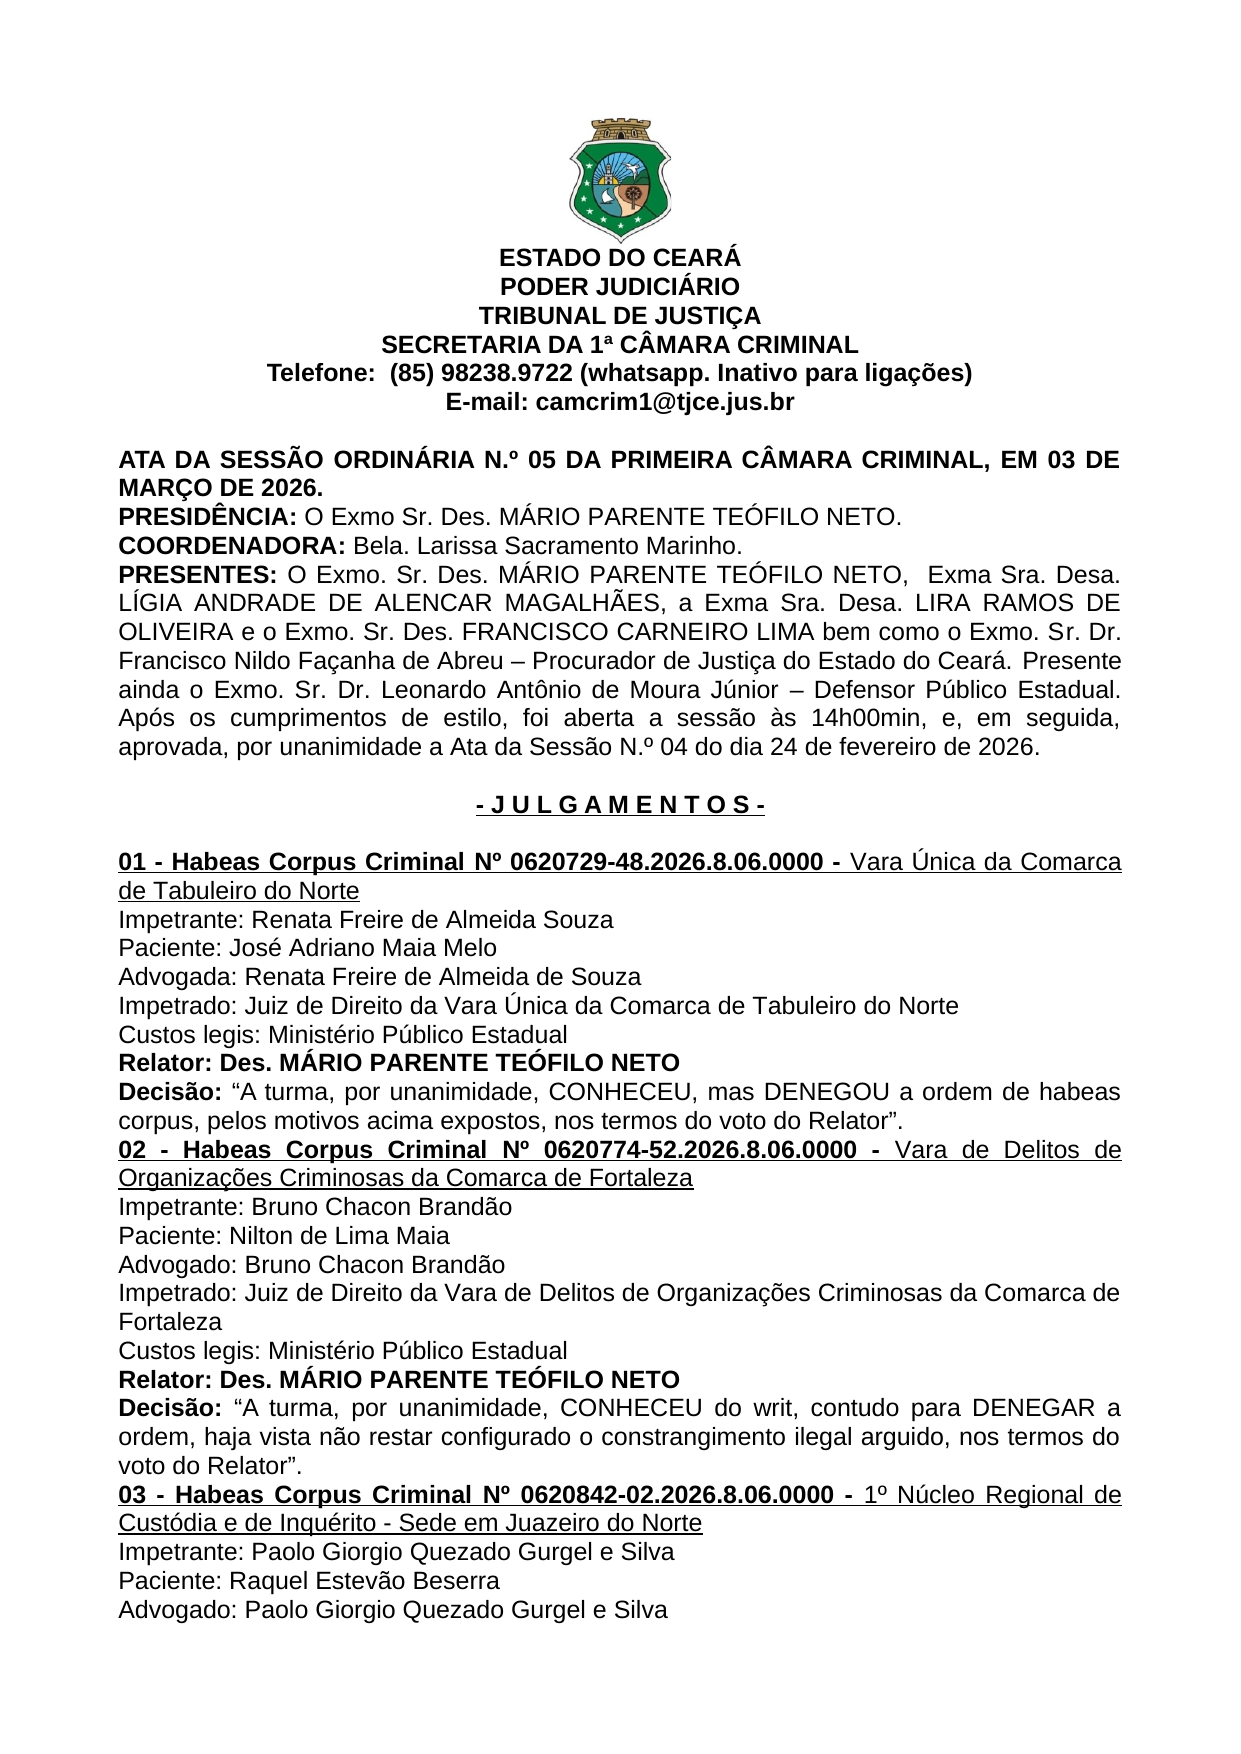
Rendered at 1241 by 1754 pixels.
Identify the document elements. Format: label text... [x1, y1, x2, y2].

text TRIBUNAL DE JUSTIÇA [118, 301, 1122, 330]
text - J U L G A M E N T O S - [118, 790, 1122, 818]
text Impetrado: Juiz de Direito da Vara Única da Comarca de Tabuleiro do Norte [118, 991, 1122, 1020]
text ATA DA SESSÃO ORDINÁRIA N.º 05 DA PRIMEIRA CÂMARA CRIMINAL, EM 03 DE MARÇO DE 2026. [118, 445, 1122, 502]
text de Tabuleiro do Norte [118, 873, 1122, 905]
text Impetrante: Renata Freire de Almeida Souza [118, 905, 1122, 933]
text Telefone: (85) 98238.9722 (whatsapp. Inativo para ligações) [118, 358, 1122, 387]
text Organizações Criminosas da Comarca de Fortaleza [118, 1161, 1122, 1192]
text Impetrante: Paolo Giorgio Quezado Gurgel e Silva [118, 1537, 1122, 1566]
text E-mail: camcrim1@tjce.jus.br [118, 387, 1122, 416]
text COORDENADORA: Bela. Larissa Sacramento Marinho. [118, 531, 1122, 560]
text Advogado: Paolo Giorgio Quezado Gurgel e Silva [118, 1595, 1122, 1623]
text 03 - Habeas Corpus Criminal Nº 0620842-02.2026.8.06.0000 - 1º Núcleo Regional de [118, 1480, 1122, 1505]
picture [569, 118, 672, 244]
text Decisão: “A turma, por unanimidade, CONHECEU, mas DENEGOU a ordem de habeas corpus, pelos motivos acima expostos, nos termos do voto do Relator”. [118, 1077, 1122, 1135]
text Paciente: José Adriano Maia Melo [118, 933, 1122, 962]
text Paciente: Raquel Estevão Beserra [118, 1566, 1122, 1595]
text Relator: Des. MÁRIO PARENTE TEÓFILO NETO [118, 1365, 1122, 1393]
text PRESIDÊNCIA: O Exmo Sr. Des. MÁRIO PARENTE TEÓFILO NETO. [118, 502, 1122, 531]
text PRESENTES: O Exmo. Sr. Des. MÁRIO PARENTE TEÓFILO NETO, Exma Sra. Desa. LÍGIA ANDRADE DE ALENCAR MAGALHÃES, a Exma Sra. Desa. LIRA RAMOS DE OLIVEIRA e o Exmo. Sr. Des. FRANCISCO CARNEIRO LIMA bem como o Exmo. Sr. Dr. Francisco Nildo Façanha de Abreu – Procurador de Justiça do Estado do Ceará. Presente ainda o Exmo. Sr. Dr. Leonardo Antônio de Moura Júnior – Defensor Público Estadual. Após os cumprimentos de estilo, foi aberta a sessão às 14h00min, e, em seguida, aprovada, por unanimidade a Ata da Sessão N.º 04 do dia 24 de fevereiro de 2026. [118, 560, 1122, 761]
text Advogada: Renata Freire de Almeida de Souza [118, 962, 1122, 991]
text Decisão: “A turma, por unanimidade, CONHECEU do writ, contudo para DENEGAR a ordem, haja vista não restar configurado o constrangimento ilegal arguido, nos termos do voto do Relator”. [118, 1393, 1122, 1480]
text Impetrado: Juiz de Direito da Vara de Delitos de Organizações Criminosas da Comarca de Fortaleza [118, 1278, 1122, 1336]
text 02 - Habeas Corpus Criminal Nº 0620774-52.2026.8.06.0000 - Vara de Delitos de [118, 1135, 1122, 1160]
text Custos legis: Ministério Público Estadual [118, 1336, 1122, 1365]
text PODER JUDICIÁRIO [118, 272, 1122, 301]
text ESTADO DO CEARÁ [118, 243, 1122, 272]
text SECRETARIA DA 1ª CÂMARA CRIMINAL [118, 330, 1122, 358]
text Paciente: Nilton de Lima Maia [118, 1221, 1122, 1250]
text Advogado: Bruno Chacon Brandão [118, 1250, 1122, 1278]
text Custódia e de Inquérito - Sede em Juazeiro do Norte [118, 1506, 1122, 1537]
text Custos legis: Ministério Público Estadual [118, 1020, 1122, 1048]
text Relator: Des. MÁRIO PARENTE TEÓFILO NETO [118, 1048, 1122, 1077]
text 01 - Habeas Corpus Criminal Nº 0620729-48.2026.8.06.0000 - Vara Única da Comarca [118, 847, 1122, 872]
text Impetrante: Bruno Chacon Brandão [118, 1192, 1122, 1221]
